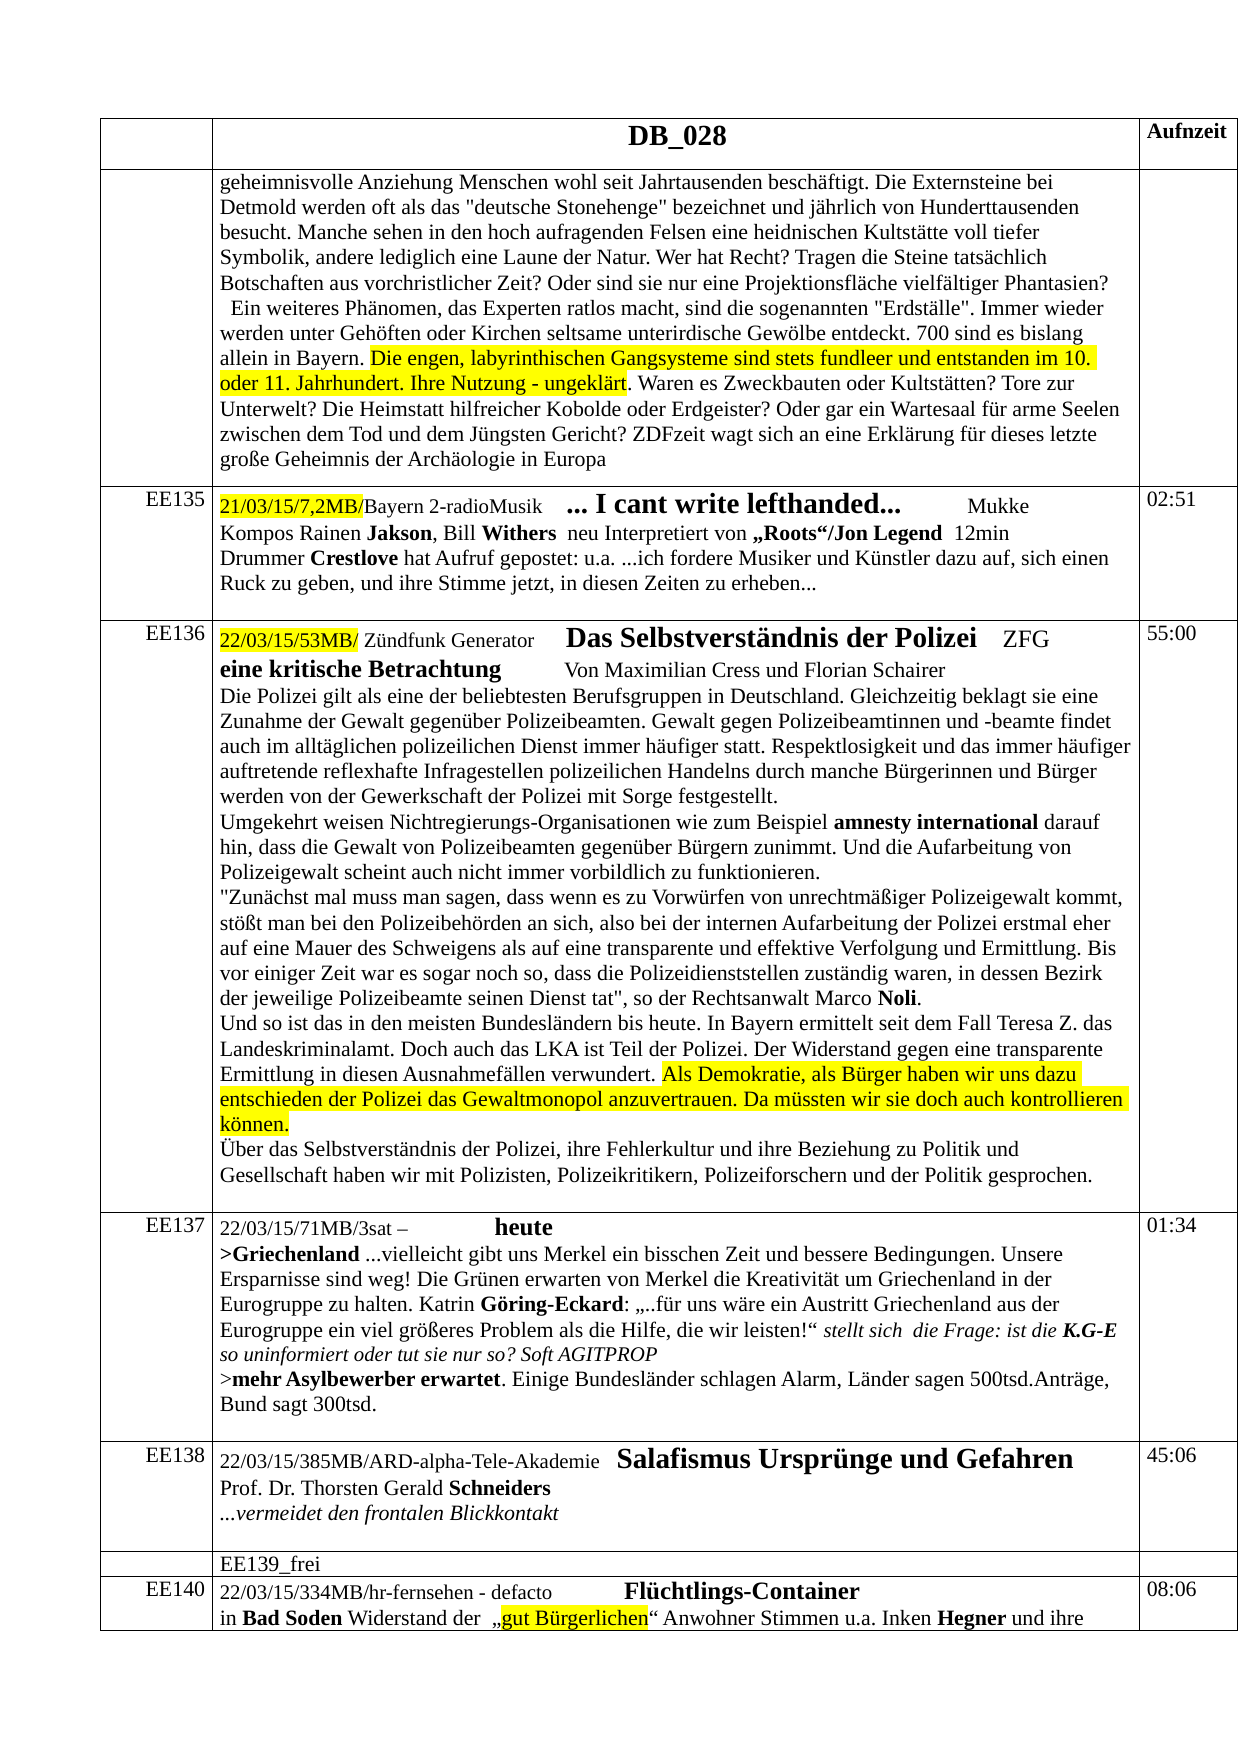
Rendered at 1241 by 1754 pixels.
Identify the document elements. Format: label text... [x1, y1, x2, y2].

table_cell 22/03/15/71MB/3sat – heute >Griechenland ...vielleicht gibt uns Merkel ein bisschen Zeit und bessere Bedingungen. Unsere Ersparnisse sind weg! Die Grünen erwarten von Merkel die Kreativität um Griechenland in der Eurogruppe zu halten. Katrin Göring-Eckard: „..für uns wäre ein Austritt Griechenland aus der Eurogruppe ein viel größeres Problem als die Hilfe, die wir leisten!“ stellt sich die Frage: ist die K.G-E so uninformiert oder tut sie nur so? Soft AGITPROP >mehr Asylbewerber erwartet. Einige Bundesländer schlagen Alarm, Länder sagen 500tsd.Anträge, Bund sagt 300tsd. [213, 1213, 1139, 1441]
table_cell EE139_frei [213, 1552, 1139, 1576]
table_header DB_028 [213, 119, 1139, 169]
table_cell [1140, 170, 1237, 486]
table_cell EE137 [101, 1213, 212, 1441]
table_header Aufnzeit [1140, 119, 1237, 169]
table_cell EE135 [101, 487, 212, 620]
table_cell EE138 [101, 1442, 212, 1551]
table_cell 02:51 [1140, 487, 1237, 620]
table_cell [101, 1552, 212, 1576]
table_cell 22/03/15/385MB/ARD-alpha-Tele-Akademie Salafismus Ursprünge und Gefahren Prof. Dr. Thorsten Gerald Schneiders ...vermeidet den frontalen Blickkontakt [213, 1442, 1139, 1551]
table_cell 08:06 [1140, 1577, 1237, 1630]
table_cell 21/03/15/7,2MB/Bayern 2-radioMusik ... I cant write lefthanded... Mukke Kompos Rainen Jakson, Bill Withers neu Interpretiert von „Roots“/Jon Legend 12min Drummer Crestlove hat Aufruf gepostet: u.a. ...ich fordere Musiker und Künstler dazu auf, sich einen Ruck zu geben, und ihre Stimme jetzt, in diesen Zeiten zu erheben... [213, 487, 1139, 620]
table_cell 22/03/15/334MB/hr-fernsehen - defacto Flüchtlings-Container in Bad Soden Widerstand der „gut Bürgerlichen“ Anwohner Stimmen u.a. Inken Hegner und ihre [213, 1577, 1139, 1630]
table_header [101, 119, 212, 169]
table_cell geheimnisvolle Anziehung Menschen wohl seit Jahrtausenden beschäftigt. Die Externsteine bei Detmold werden oft als das "deutsche Stonehenge" bezeichnet und jährlich von Hunderttausenden besucht. Manche sehen in den hoch aufragenden Felsen eine heidnischen Kultstätte voll tiefer Symbolik, andere lediglich eine Laune der Natur. Wer hat Recht? Tragen die Steine tatsächlich Botschaften aus vorchristlicher Zeit? Oder sind sie nur eine Projektionsfläche vielfältiger Phantasien? Ein weiteres Phänomen, das Experten ratlos macht, sind die sogenannten "Erdställe". Immer wieder werden unter Gehöften oder Kirchen seltsame unterirdische Gewölbe entdeckt. 700 sind es bislang allein in Bayern. Die engen, labyrinthischen Gangsysteme sind stets fundleer und entstanden im 10. oder 11. Jahrhundert. Ihre Nutzung - ungeklärt. Waren es Zweckbauten oder Kultstätten? Tore zur Unterwelt? Die Heimstatt hilfreicher Kobolde oder Erdgeister? Oder gar ein Wartesaal für arme Seelen zwischen dem Tod und dem Jüngsten Gericht? ZDFzeit wagt sich an eine Erklärung für dieses letzte große Geheimnis der Archäologie in Europa [213, 170, 1139, 486]
table_cell EE136 [101, 621, 212, 1212]
table_cell 22/03/15/53MB/ Zündfunk Generator Das Selbstverständnis der Polizei ZFG eine kritische Betrachtung Von Maximilian Cress und Florian Schairer Die Polizei gilt als eine der beliebtesten Berufsgruppen in Deutschland. Gleichzeitig beklagt sie eine Zunahme der Gewalt gegenüber Polizeibeamten. Gewalt gegen Polizeibeamtinnen und -beamte findet auch im alltäglichen polizeilichen Dienst immer häufiger statt. Respektlosigkeit und das immer häufiger auftretende reflexhafte Infragestellen polizeilichen Handelns durch manche Bürgerinnen und Bürger werden von der Gewerkschaft der Polizei mit Sorge festgestellt. Umgekehrt weisen Nichtregierungs-Organisationen wie zum Beispiel amnesty international darauf hin, dass die Gewalt von Polizeibeamten gegenüber Bürgern zunimmt. Und die Aufarbeitung von Polizeigewalt scheint auch nicht immer vorbildlich zu funktionieren. "Zunächst mal muss man sagen, dass wenn es zu Vorwürfen von unrechtmäßiger Polizeigewalt kommt, stößt man bei den Polizeibehörden an sich, also bei der internen Aufarbeitung der Polizei erstmal eher auf eine Mauer des Schweigens als auf eine transparente und effektive Verfolgung und Ermittlung. Bis vor einiger Zeit war es sogar noch so, dass die Polizeidienststellen zuständig waren, in dessen Bezirk der jeweilige Polizeibeamte seinen Dienst tat", so der Rechtsanwalt Marco Noli. Und so ist das in den meisten Bundesländern bis heute. In Bayern ermittelt seit dem Fall Teresa Z. das Landeskriminalamt. Doch auch das LKA ist Teil der Polizei. Der Widerstand gegen eine transparente Ermittlung in diesen Ausnahmefällen verwundert. Als Demokratie, als Bürger haben wir uns dazu entschieden der Polizei das Gewaltmonopol anzuvertrauen. Da müssten wir sie doch auch kontrollieren können. Über das Selbstverständnis der Polizei, ihre Fehlerkultur und ihre Beziehung zu Politik und Gesellschaft haben wir mit Polizisten, Polizeikritikern, Polizeiforschern und der Politik gesprochen. [213, 621, 1139, 1212]
table_cell [1140, 1552, 1237, 1576]
table_cell 01:34 [1140, 1213, 1237, 1441]
table_cell 55:00 [1140, 621, 1237, 1212]
table_cell [101, 170, 212, 486]
table_cell 45:06 [1140, 1442, 1237, 1551]
table_cell EE140 [101, 1577, 212, 1630]
